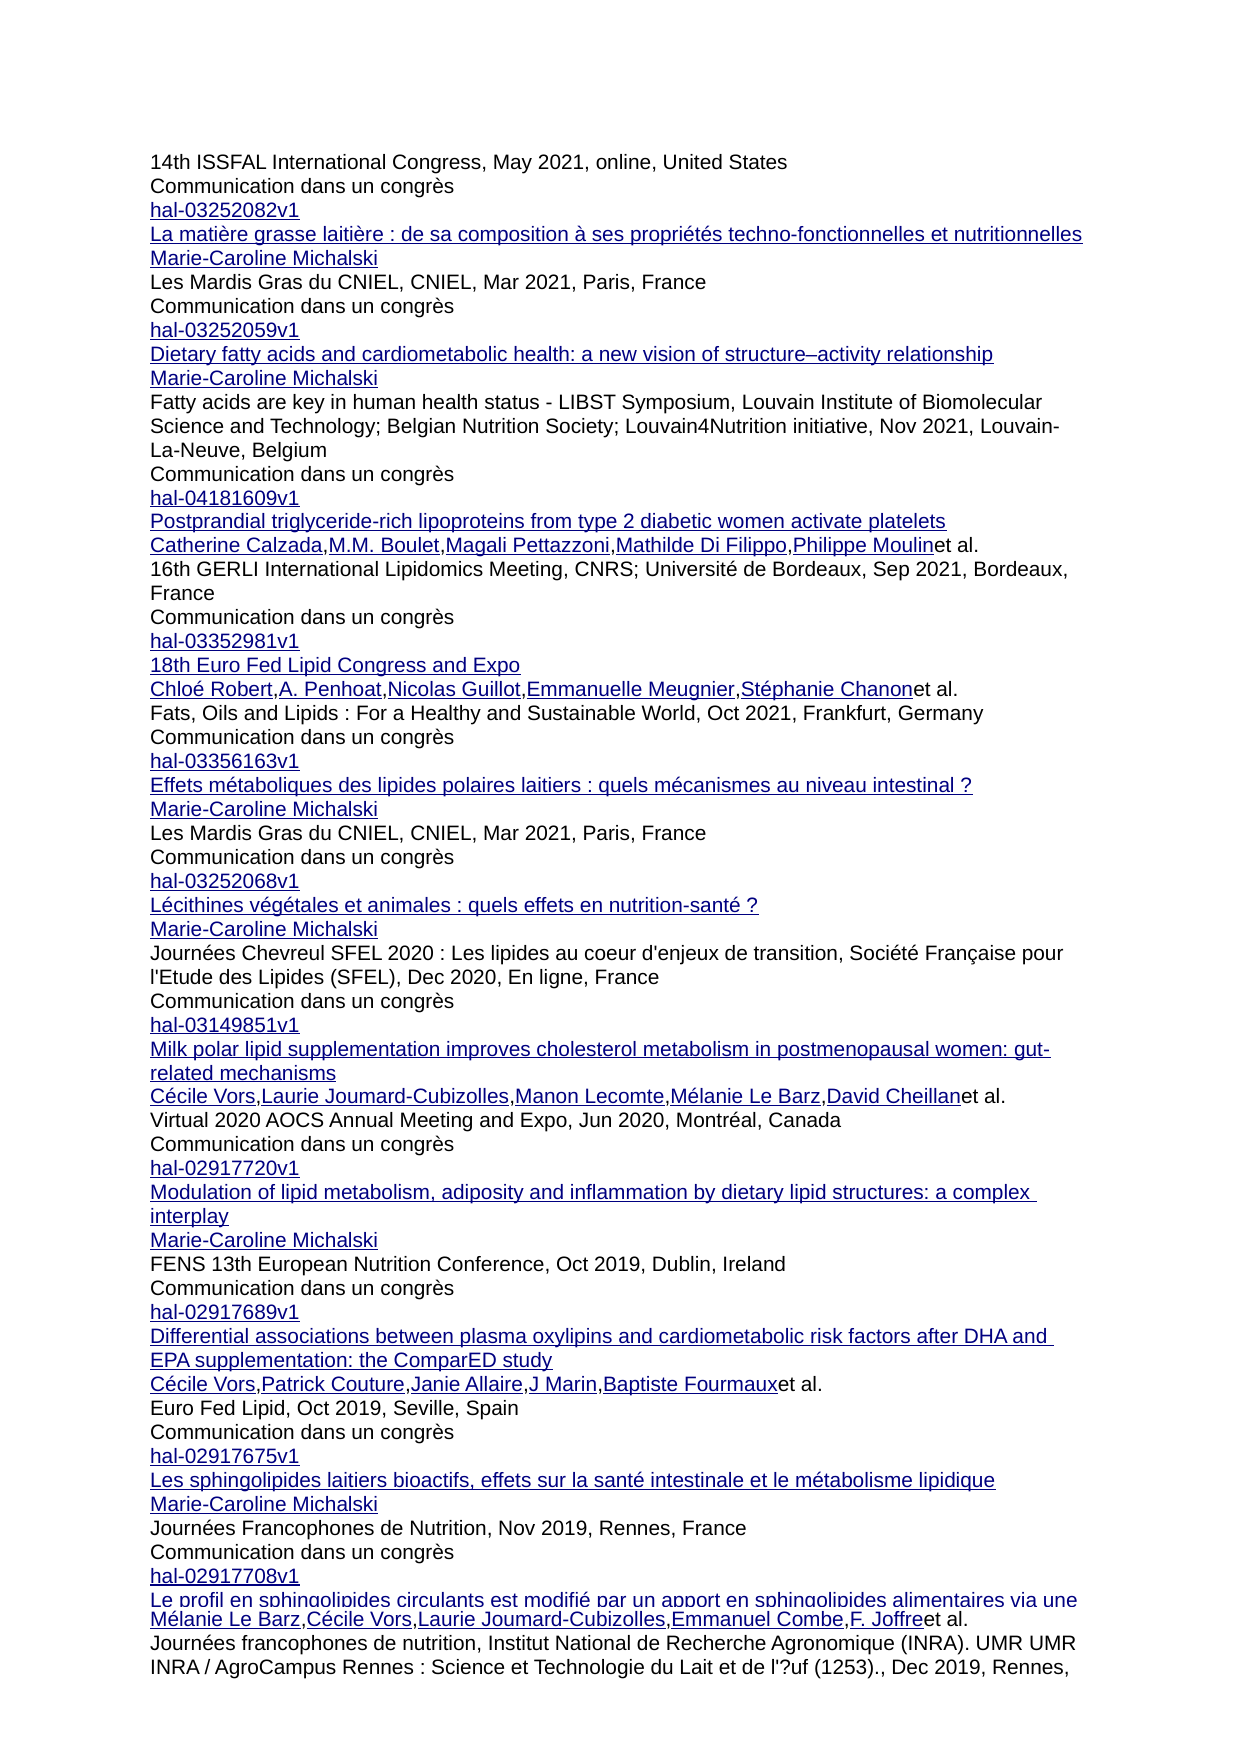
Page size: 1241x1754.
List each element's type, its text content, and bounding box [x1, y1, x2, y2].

table_cell Dietary fatty acids and cardiometabolic health: a new vision of structure–activity relationship Marie-Caroline Michalski Fatty acids are key in human health status - LIBST Symposium, Louvain Institute of Biomolecular Science and Technology; Belgian Nutrition Society; Louvain4Nutrition initiative, Nov 2021, Louvain-La-Neuve, Belgium Communication dans un congrès hal-04181609v1 [150, 342, 1090, 509]
table_cell La matière grasse laitière : de sa composition à ses propriétés techno-fonctionnelles et nutritionnelles Marie-Caroline Michalski Les Mardis Gras du CNIEL, CNIEL, Mar 2021, Paris, France Communication dans un congrès hal-03252059v1 [150, 222, 1090, 342]
table_cell Le profil en sphingolipides circulants est modifié par un apport en sphingolipides alimentaires via une supplémentation en lipides polaires laitiers chez des femmes ménopausées à risque cardiovasculaire Mélanie Le Barz,Cécile Vors,Laurie Joumard-Cubizolles,Emmanuel Combe,F. Joffreet al. Journées francophones de nutrition, Institut National de Recherche Agronomique (INRA). UMR UMR INRA / AgroCampus Rennes : Science et Technologie du Lait et de l'?uf (1253)., Dec 2019, Rennes, France Communication dans un congrès hal-02736147v1 [150, 1588, 1090, 1679]
table_cell Differential associations between plasma oxylipins and cardiometabolic risk factors after DHA and EPA supplementation: the ComparED study Cécile Vors,Patrick Couture,Janie Allaire,J Marin,Baptiste Fourmauxet al. Euro Fed Lipid, Oct 2019, Seville, Spain Communication dans un congrès hal-02917675v1 [150, 1324, 1090, 1468]
table_cell Modulation of lipid metabolism, adiposity and inflammation by dietary lipid structures: a complex interplay Marie-Caroline Michalski FENS 13th European Nutrition Conference, Oct 2019, Dublin, Ireland Communication dans un congrès hal-02917689v1 [150, 1180, 1090, 1324]
table_cell 14th ISSFAL International Congress, May 2021, online, United States Communication dans un congrès hal-03252082v1 [150, 150, 1090, 222]
table_cell 18th Euro Fed Lipid Congress and Expo Chloé Robert,A. Penhoat,Nicolas Guillot,Emmanuelle Meugnier,Stéphanie Chanonet al. Fats, Oils and Lipids : For a Healthy and Sustainable World, Oct 2021, Frankfurt, Germany Communication dans un congrès hal-03356163v1 [150, 653, 1090, 773]
table_cell Effets métaboliques des lipides polaires laitiers : quels mécanismes au niveau intestinal ? Marie-Caroline Michalski Les Mardis Gras du CNIEL, CNIEL, Mar 2021, Paris, France Communication dans un congrès hal-03252068v1 [150, 773, 1090, 893]
table_cell Les sphingolipides laitiers bioactifs, effets sur la santé intestinale et le métabolisme lipidique Marie-Caroline Michalski Journées Francophones de Nutrition, Nov 2019, Rennes, France Communication dans un congrès hal-02917708v1 [150, 1468, 1090, 1587]
table_cell Lécithines végétales et animales : quels effets en nutrition-santé ? Marie-Caroline Michalski Journées Chevreul SFEL 2020 : Les lipides au coeur d'enjeux de transition, Société Française pour l'Etude des Lipides (SFEL), Dec 2020, En ligne, France Communication dans un congrès hal-03149851v1 [150, 893, 1090, 1036]
table_cell Postprandial triglyceride-rich lipoproteins from type 2 diabetic women activate platelets Catherine Calzada,M.M. Boulet,Magali Pettazzoni,Mathilde Di Filippo,Philippe Moulinet al. 16th GERLI International Lipidomics Meeting, CNRS; Université de Bordeaux, Sep 2021, Bordeaux, France Communication dans un congrès hal-03352981v1 [150, 509, 1090, 653]
table_cell Milk polar lipid supplementation improves cholesterol metabolism in postmenopausal women: gut-related mechanisms Cécile Vors,Laurie Joumard-Cubizolles,Manon Lecomte,Mélanie Le Barz,David Cheillanet al. Virtual 2020 AOCS Annual Meeting and Expo, Jun 2020, Montréal, Canada Communication dans un congrès hal-02917720v1 [150, 1036, 1090, 1180]
